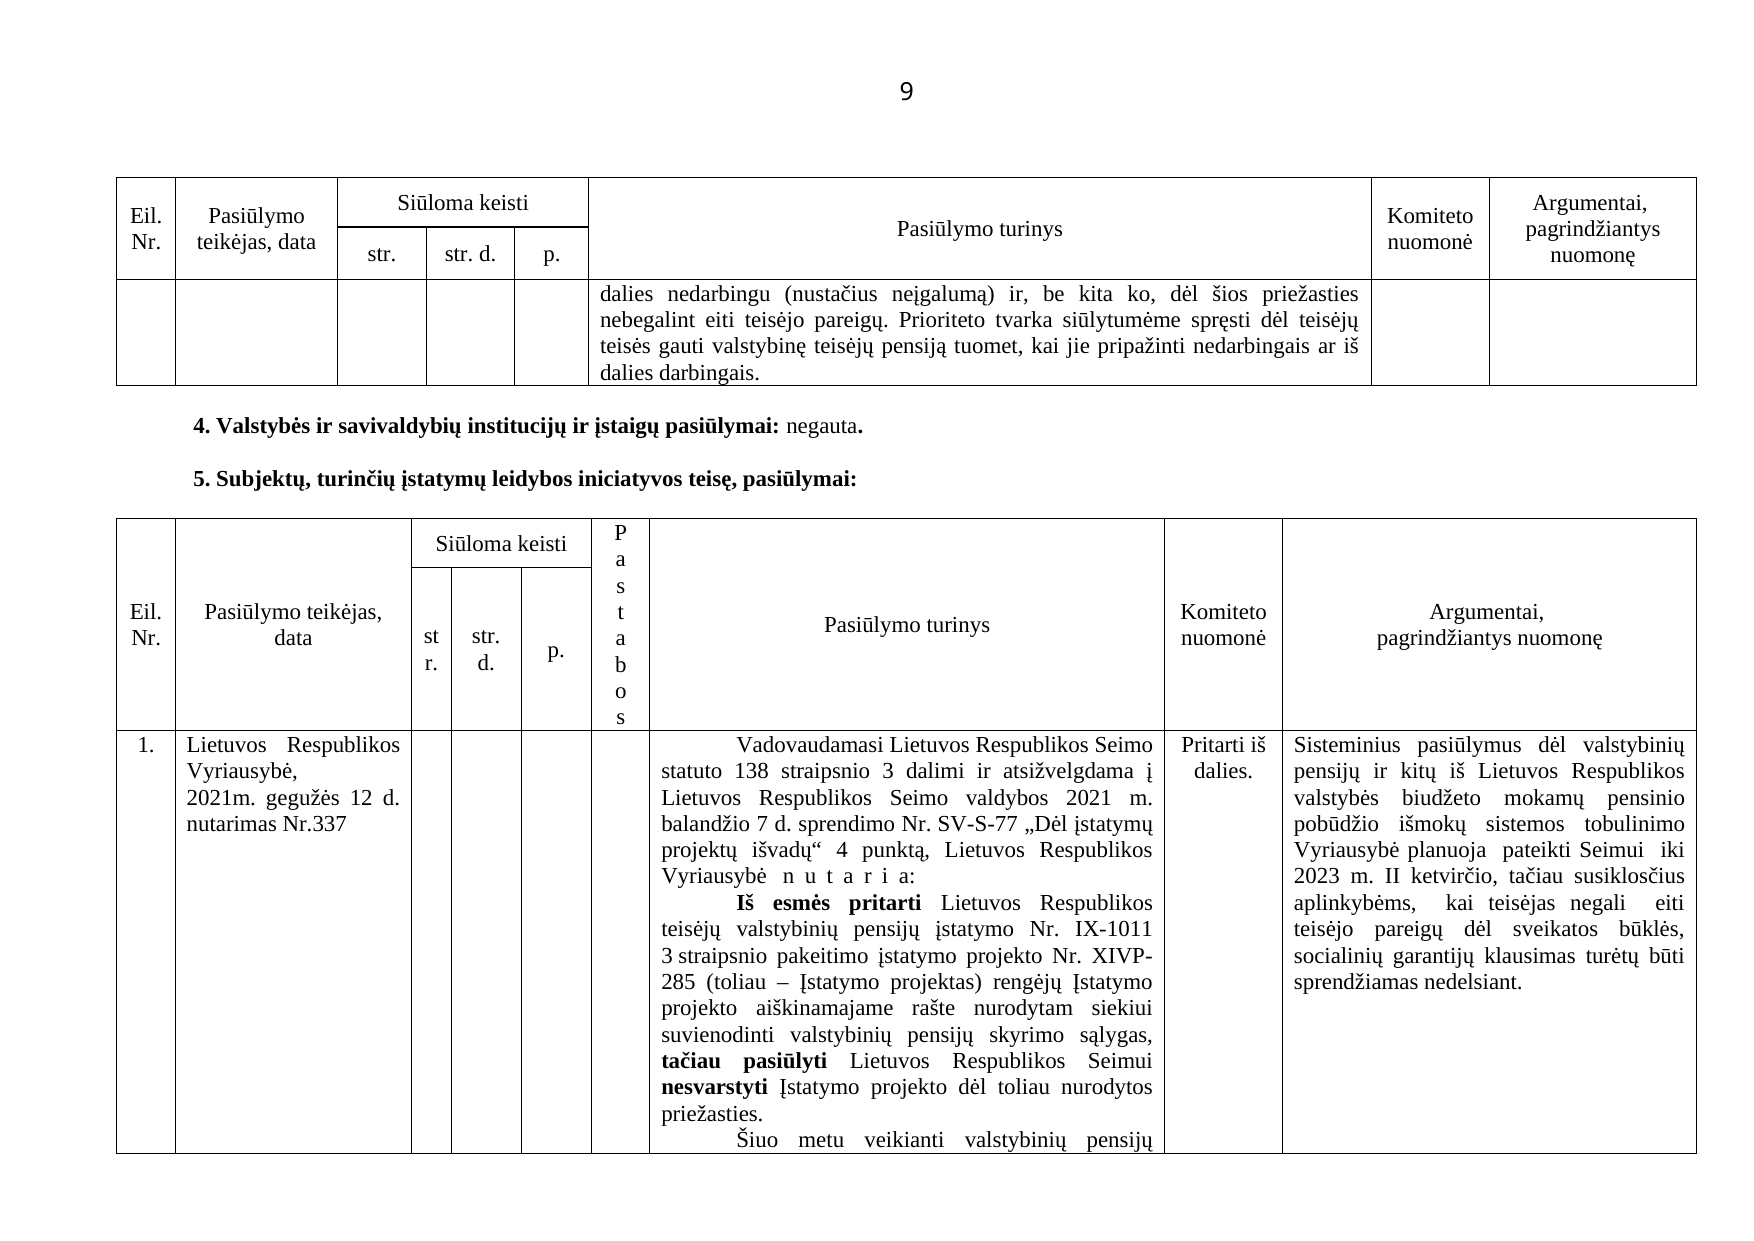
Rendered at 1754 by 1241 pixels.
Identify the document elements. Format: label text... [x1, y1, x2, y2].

table_header Pasiūlymo teikėjas, data [176, 178, 337, 279]
subtitle 4. Valstybės ir savivaldybių institucijų ir įstaigų pasiūlymai: negauta. [118, 412, 1695, 439]
table_cell dalies nedarbingu (nustačius neįgalumą) ir, be kita ko, dėl šios priežasties nebegalint eiti teisėjo pareigų. Prioriteto tvarka siūlytumėme spręsti dėl teisėjų teisės gauti valstybinę teisėjų pensiją tuomet, kai jie pripažinti nedarbingais ar iš dalies darbingais. [589, 280, 1371, 385]
table_cell p. [522, 568, 591, 730]
table_header Argumentai, pagrindžiantys nuomonę [1490, 178, 1696, 279]
table_header Argumentai, pagrindžiantys nuomonę [1283, 519, 1696, 730]
table_cell [412, 731, 451, 1152]
table_cell str. d. [427, 228, 514, 279]
subtitle 5. Subjektų, turinčių įstatymų leidybos iniciatyvos teisę, pasiūlymai: [118, 465, 1695, 492]
table_cell [338, 280, 426, 385]
table_header Siūloma keisti [412, 519, 591, 567]
table_cell str. d. [452, 568, 521, 730]
table_header Siūloma keisti [338, 178, 588, 226]
table_cell [452, 731, 521, 1152]
table_cell Lietuvos Respublikos Vyriausybė, 2021m. gegužės 12 d. nutarimas Nr.337 [176, 731, 411, 1152]
table_cell [117, 280, 175, 385]
table_cell [592, 731, 649, 1152]
table_cell Pritarti iš dalies. [1165, 731, 1282, 1152]
table_header Pasiūlymo turinys [650, 519, 1164, 730]
table_header Komiteto nuomonė [1372, 178, 1489, 279]
table_header Eil. Nr. [117, 519, 175, 730]
table_cell [176, 280, 337, 385]
table_cell [1490, 280, 1696, 385]
table_cell Sisteminius pasiūlymus dėl valstybinių pensijų ir kitų iš Lietuvos Respublikos valstybės biudžeto mokamų pensinio pobūdžio išmokų sistemos tobulinimo Vyriausybė planuoja pateikti Seimui iki 2023 m. II ketvirčio, tačiau susiklosčius aplinkybėms, kai teisėjas negali eiti teisėjo pareigų dėl sveikatos būklės, socialinių garantijų klausimas turėtų būti sprendžiamas nedelsiant. [1283, 731, 1696, 1152]
table_cell [522, 731, 591, 1152]
table_header Pasiūlymo turinys [589, 178, 1371, 279]
table_cell str. [338, 228, 426, 279]
table_cell [1372, 280, 1489, 385]
table_cell p. [515, 228, 588, 279]
table_header Eil. Nr. [117, 178, 175, 279]
table_cell 1. [117, 731, 175, 1152]
table_cell [515, 280, 588, 385]
table_cell [427, 280, 514, 385]
table_cell Vadovaudamasi Lietuvos Respublikos Seimo statuto 138 straipsnio 3 dalimi ir atsižvelgdama į Lietuvos Respublikos Seimo valdybos 2021 m. balandžio 7 d. sprendimo Nr. SV-S-77 „Dėl įstatymų projektų išvadų“ 4 punktą, Lietuvos Respublikos Vyriausybė nutaria: Iš esmės pritarti Lietuvos Respublikos teisėjų valstybinių pensijų įstatymo Nr. IX-1011 3 straipsnio pakeitimo įstatymo projekto Nr. XIVP-285 (toliau – Įstatymo projektas) rengėjų Įstatymo projekto aiškinamajame rašte nurodytam siekiui suvienodinti valstybinių pensijų skyrimo sąlygas, tačiau pasiūlyti Lietuvos Respublikos Seimui nesvarstyti Įstatymo projekto dėl toliau nurodytos priežasties. Šiuo metu veikianti valstybinių pensijų [650, 731, 1164, 1152]
table_header Komiteto nuomonė [1165, 519, 1282, 730]
table_header Pastabos [592, 519, 649, 730]
table_header Pasiūlymo teikėjas, data [176, 519, 411, 730]
table_cell str. [412, 568, 451, 730]
